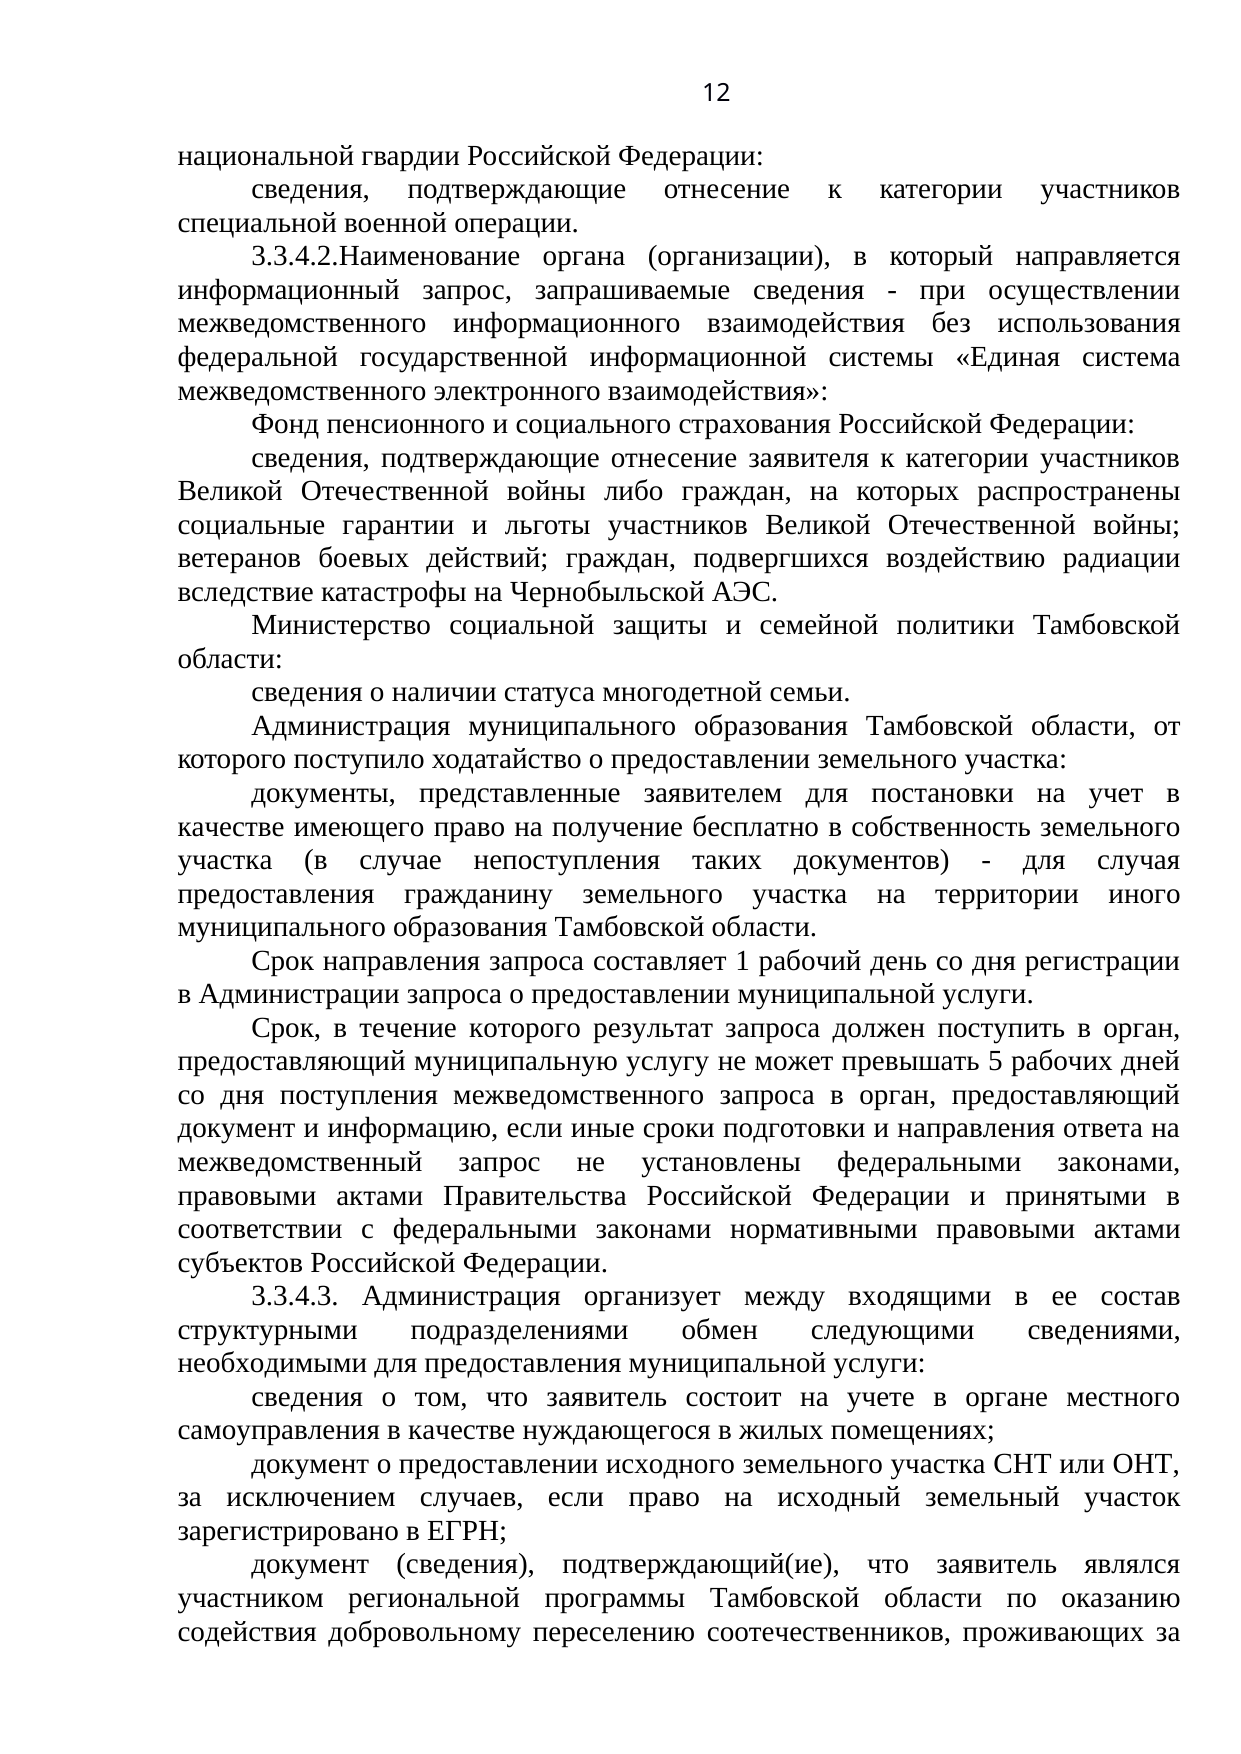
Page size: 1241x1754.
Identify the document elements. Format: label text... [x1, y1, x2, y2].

text Министерство социальной защиты и семейной политики Тамбовской области: [177, 607, 1181, 674]
text сведения, подтверждающие отнесение к категории участников специальной военной операции. [177, 171, 1181, 238]
text национальной гвардии Российской Федерации: [177, 138, 1181, 171]
text сведения о том, что заявитель состоит на учете в органе местного самоуправления в качестве нуждающегося в жилых помещениях; [177, 1379, 1181, 1446]
text документы, представленные заявителем для постановки на учет в качестве имеющего право на получение бесплатно в собственность земельного участка (в случае непоступления таких документов) - для случая предоставления гражданину земельного участка на территории иного муниципального образования Тамбовской области. [177, 775, 1181, 943]
text сведения о наличии статуса многодетной семьи. [177, 674, 1181, 708]
text документ о предоставлении исходного земельного участка СНТ или ОНТ, за исключением случаев, если право на исходный земельный участок зарегистрировано в ЕГРН; [177, 1446, 1181, 1547]
text Администрация муниципального образования Тамбовской области, от которого поступило ходатайство о предоставлении земельного участка: [177, 708, 1181, 775]
text Фонд пенсионного и социального страхования Российской Федерации: [177, 406, 1181, 440]
text 3.3.4.2.Наименование органа (организации), в который направляется информационный запрос, запрашиваемые сведения - при осуществлении межведомственного информационного взаимодействия без использования федеральной государственной информационной системы «Единая система межведомственного электронного взаимодействия»: [177, 238, 1181, 406]
text Cрок направления запроса составляет 1 рабочий день со дня регистрации в Администрации запроса о предоставлении муниципальной услуги. [177, 943, 1181, 1010]
text сведения, подтверждающие отнесение заявителя к категории участников Великой Отечественной войны либо граждан, на которых распространены социальные гарантии и льготы участников Великой Отечественной войны; ветеранов боевых действий; граждан, подвергшихся воздействию радиации вследствие катастрофы на Чернобыльской АЭС. [177, 440, 1181, 607]
text документ (сведения), подтверждающий(ие), что заявитель являлся участником региональной программы Тамбовской области по оказанию содействия добровольному переселению соотечественников, проживающих за [177, 1547, 1181, 1647]
text Cрок, в течение которого результат запроса должен поступить в орган, предоставляющий муниципальную услугу не может превышать 5 рабочих дней со дня поступления межведомственного запроса в орган, предоставляющий документ и информацию, если иные сроки подготовки и направления ответа на межведомственный запрос не установлены федеральными законами, правовыми актами Правительства Российской Федерации и принятыми в соответствии с федеральными законами нормативными правовыми актами субъектов Российской Федерации. [177, 1010, 1181, 1278]
text 3.3.4.3. Администрация организует между входящими в ее состав структурными подразделениями обмен следующими сведениями, необходимыми для предоставления муниципальной услуги: [177, 1278, 1181, 1379]
